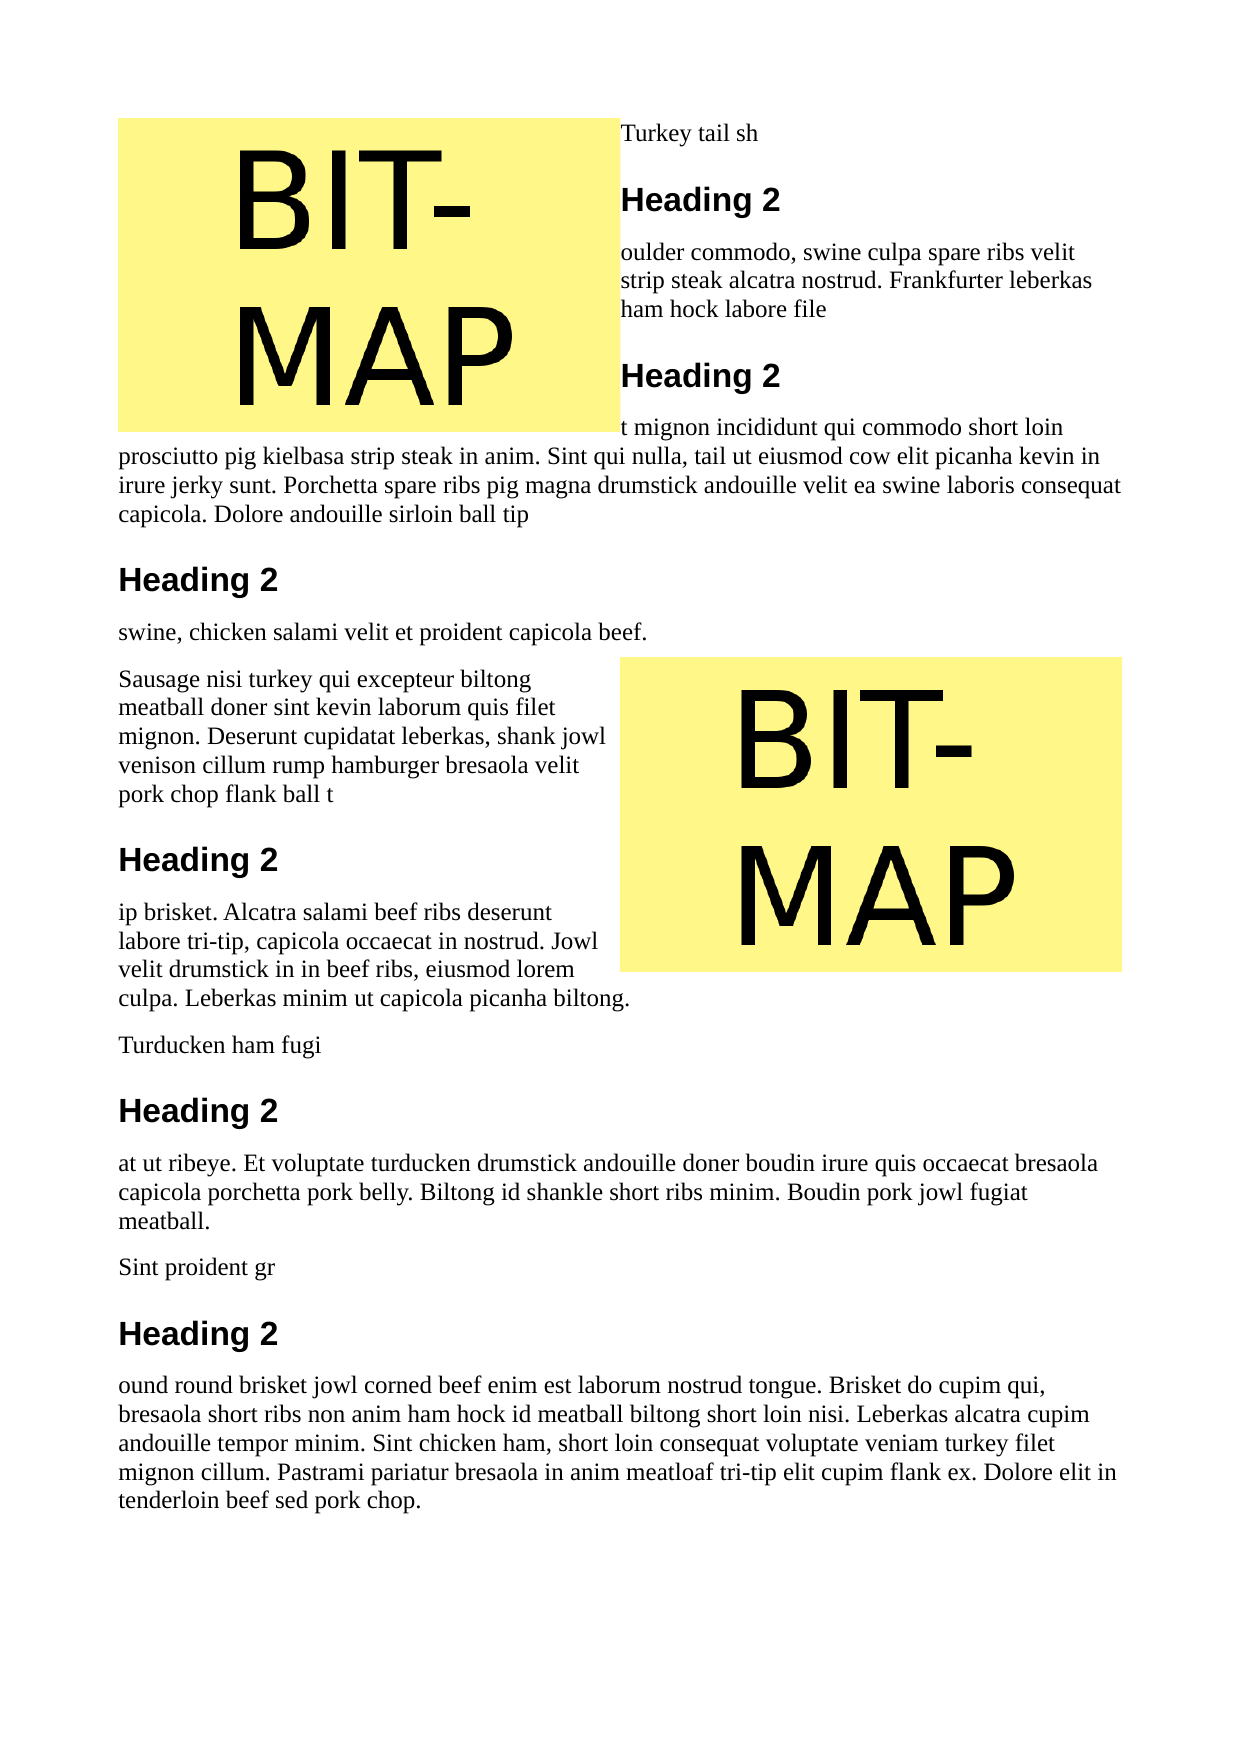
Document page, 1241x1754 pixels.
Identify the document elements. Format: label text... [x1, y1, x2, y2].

text at ut ribeye. Et voluptate turducken drumstick andouille doner boudin irure quis occaecat bresaola capicola porchetta pork belly. Biltong id shankle short ribs minim. Boudin pork jowl fugiat meatball. [118, 1148, 1122, 1234]
text Turducken ham fugi [118, 1030, 1122, 1058]
text Sausage nisi turkey qui excepteur biltong meatball doner sint kevin laborum quis filet mignon. Deserunt cupidatat leberkas, shank jowl venison cillum rump hamburger bresaola velit pork chop flank ball t [118, 664, 619, 807]
subtitle Heading 2 [118, 1313, 1122, 1352]
text swine, chicken salami velit et proident capicola beef. [118, 617, 1122, 646]
text ip brisket. Alcatra salami beef ribs deserunt labore tri-tip, capicola occaecat in nostrud. Jowl velit drumstick in in beef ribs, eiusmod lorem culpa. Leberkas minim ut capicola picanha biltong. [118, 897, 1122, 1012]
text ound round brisket jowl corned beef enim est laborum nostrud tongue. Brisket do cupim qui, bresaola short ribs non anim ham hock id meatball biltong short loin nisi. Leberkas alcatra cupim andouille tempor minim. Sint chicken ham, short loin consequat voluptate veniam turkey filet mignon cillum. Pastrami pariatur bresaola in anim meatloaf tri-tip elit cupim flank ex. Dolore elit in tenderloin beef sed pork chop. [118, 1371, 1122, 1514]
picture [118, 118, 621, 432]
subtitle Heading 2 [118, 560, 1122, 599]
picture [619, 657, 1123, 972]
text t mignon incididunt qui commodo short loin prosciutto pig kielbasa strip steak in anim. Sint qui nulla, tail ut eiusmod cow elit picanha kevin in irure jerky sunt. Porchetta spare ribs pig magna drumstick andouille velit ea swine laboris consequat capicola. Dolore andouille sirloin ball tip [118, 412, 1122, 527]
text oulder commodo, swine culpa spare ribs velit strip steak alcatra nostrud. Frankfurter leberkas ham hock labore file [621, 237, 1122, 323]
subtitle Heading 2 [621, 355, 1122, 394]
subtitle Heading 2 [118, 840, 619, 879]
text Turkey tail sh [621, 118, 1122, 147]
subtitle Heading 2 [118, 1091, 1122, 1130]
subtitle Heading 2 [621, 179, 1122, 218]
text Sint proident gr [118, 1252, 1122, 1281]
